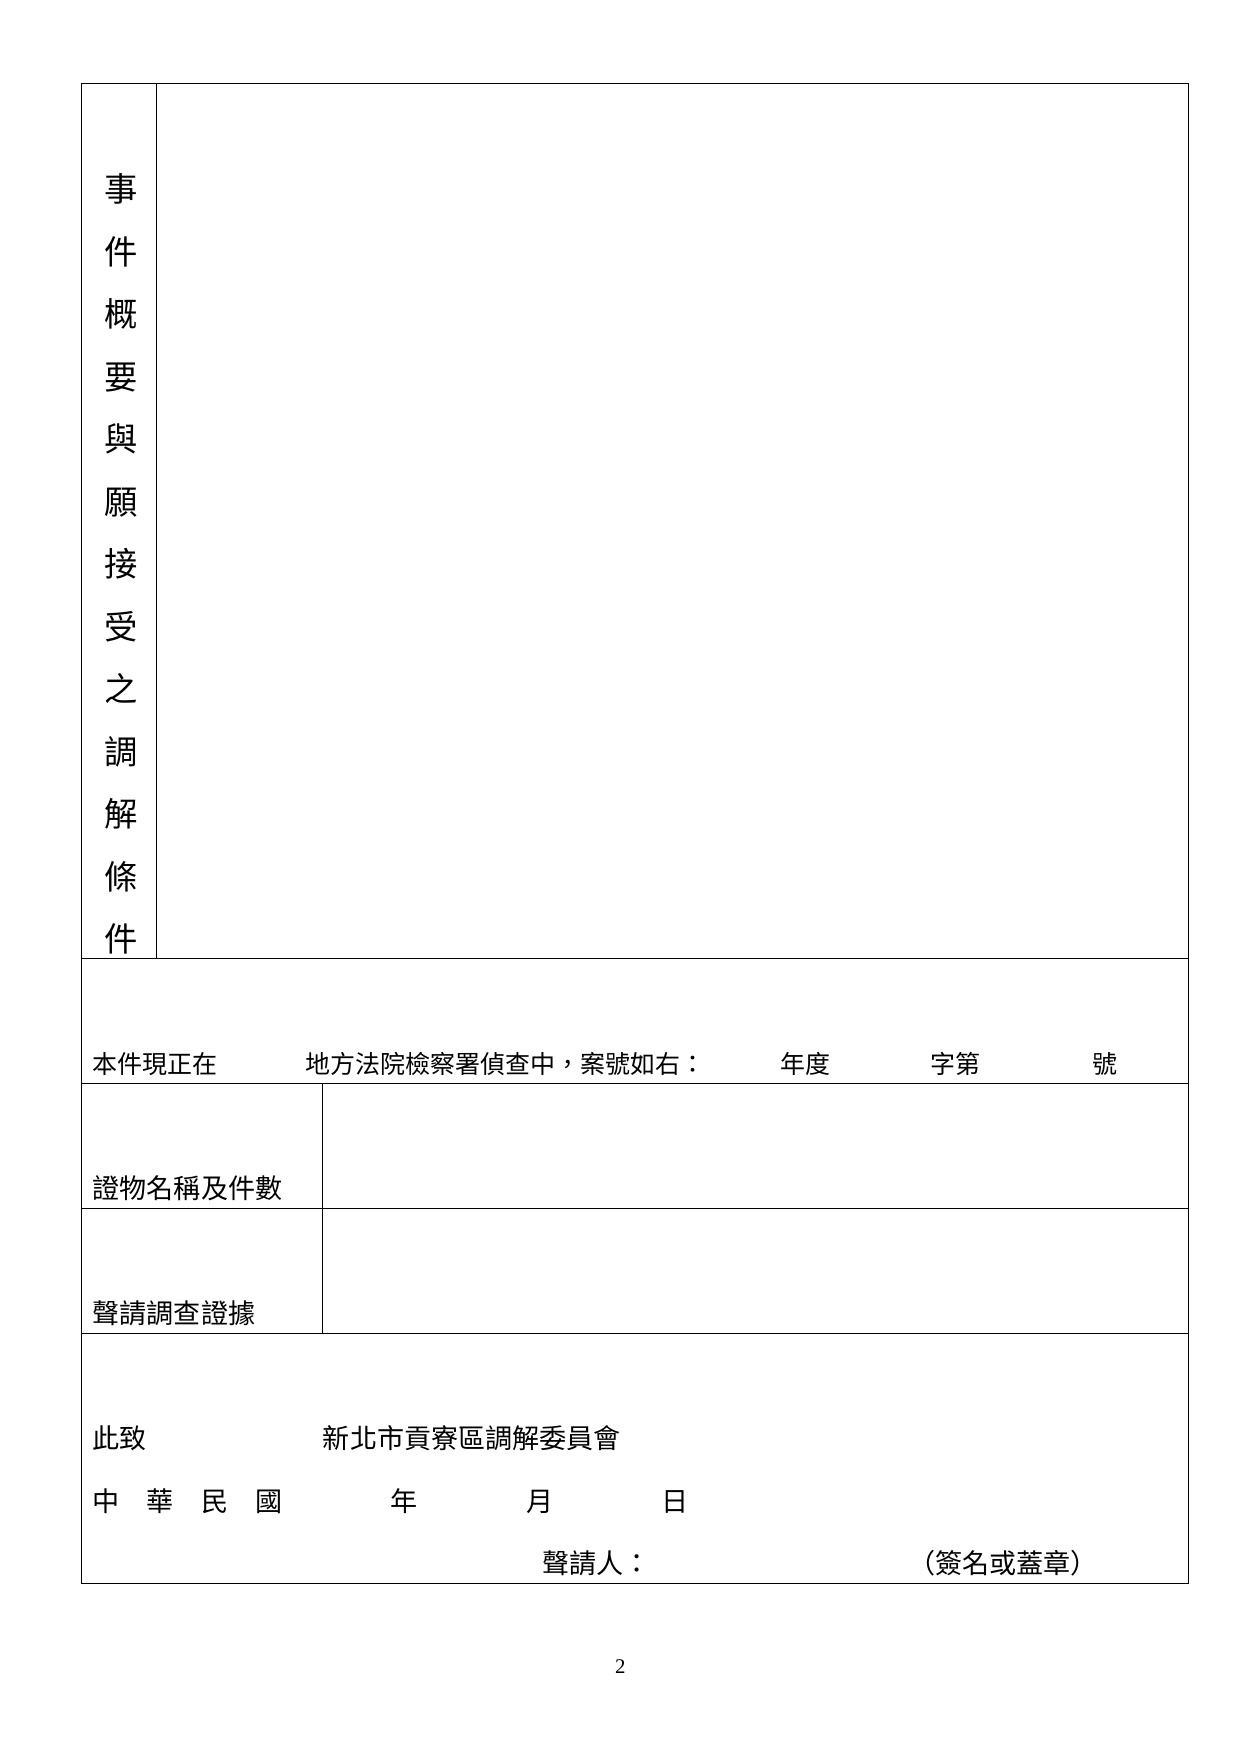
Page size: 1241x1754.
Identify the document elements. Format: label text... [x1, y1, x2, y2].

table_cell 證物名稱及件數 [82, 1084, 322, 1208]
table_cell [157, 84, 1188, 958]
table_cell 本件現正在 地方法院檢察署偵查中，案號如右： 年度 字第 號 [82, 959, 1188, 1083]
table_cell 事件概要與願接受之調解條件 [82, 84, 156, 958]
table_cell 此致 新北市貢寮區調解委員會 中 華 民 國 年 月 日 聲請人： （簽名或蓋章） [82, 1334, 1188, 1583]
table_cell 聲請調查證據 [82, 1209, 322, 1333]
table_cell [323, 1209, 1188, 1333]
table_cell [323, 1084, 1188, 1208]
